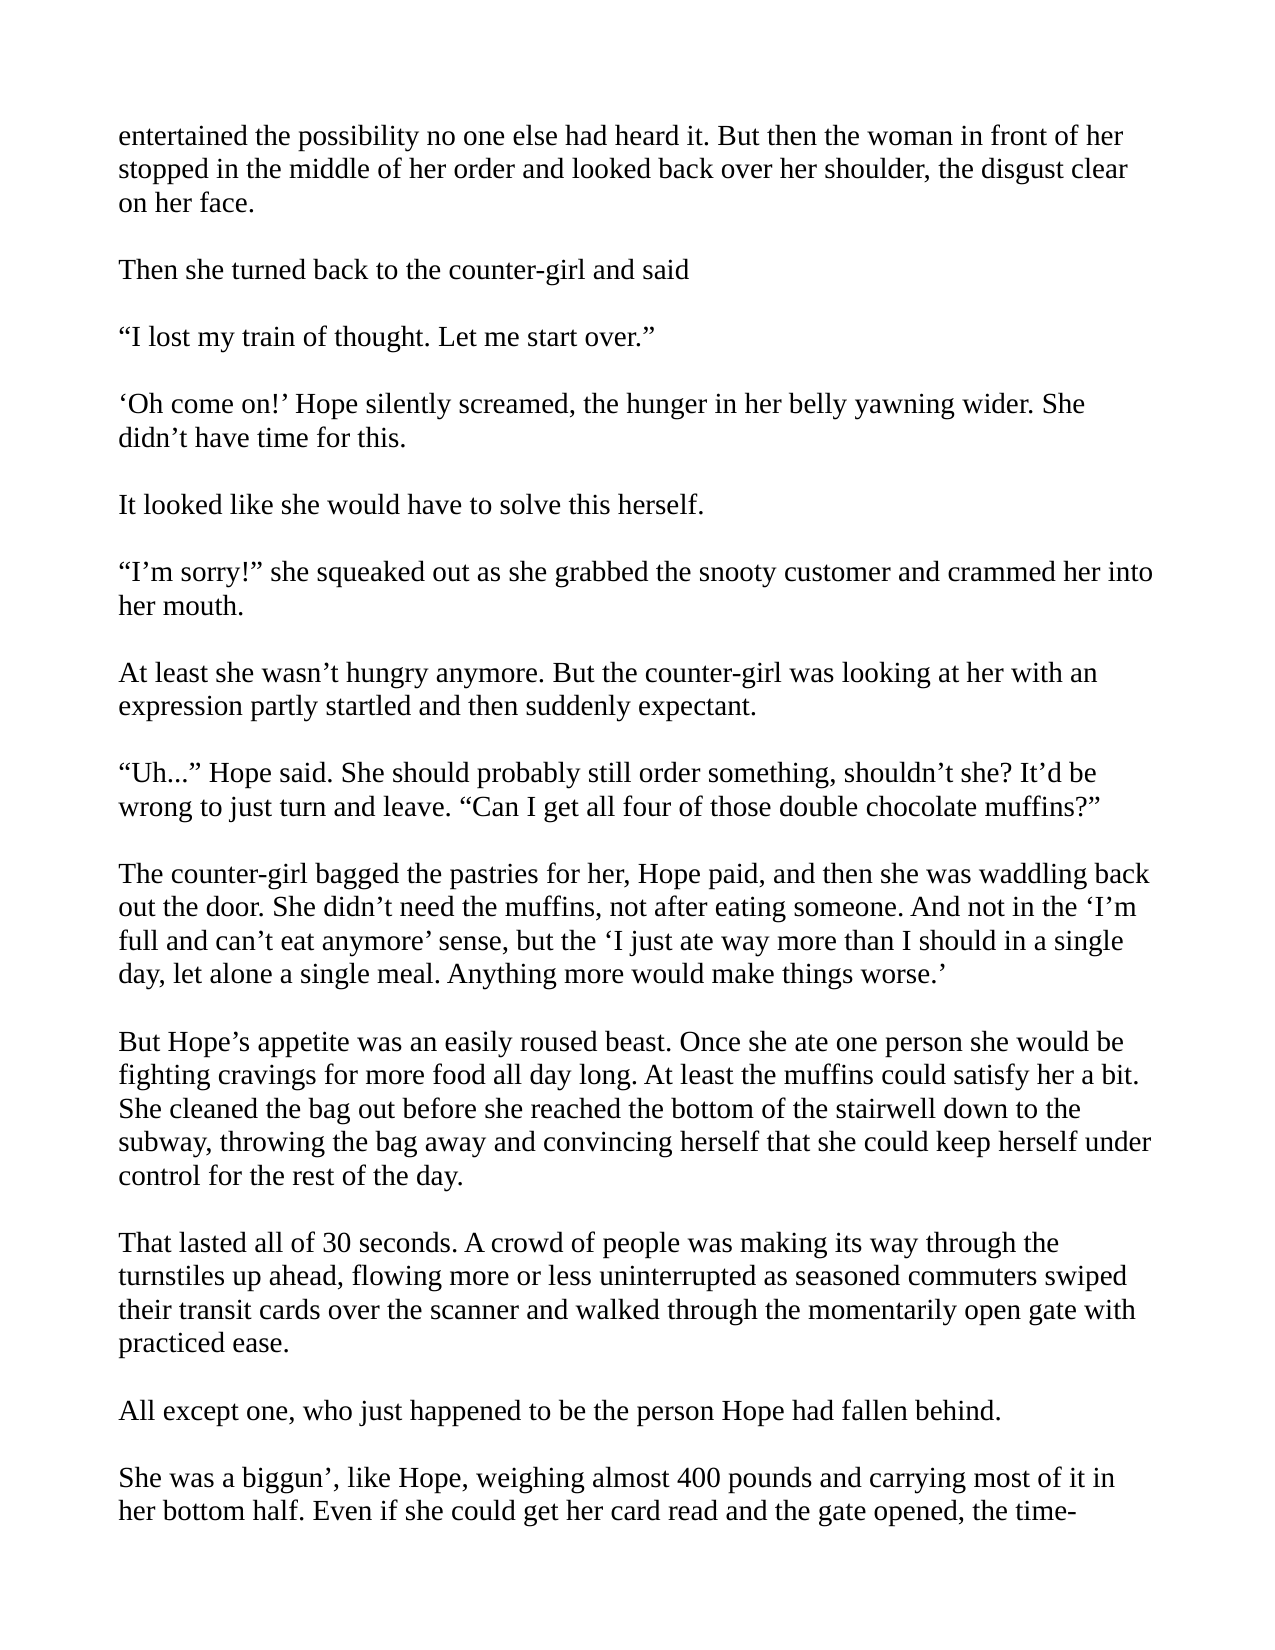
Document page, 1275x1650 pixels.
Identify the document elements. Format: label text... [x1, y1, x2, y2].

text All except one, who just happened to be the person Hope had fallen behind. [118, 1393, 1157, 1426]
text “Uh...” Hope said. She should probably still order something, shouldn’t she? It’d be wrong to just turn and leave. “Can I get all four of those double chocolate muffins?” [118, 755, 1157, 822]
text entertained the possibility no one else had heard it. But then the woman in front of her stopped in the middle of her order and looked back over her shoulder, the disgust clear on her face. [118, 118, 1157, 219]
text “I lost my train of thought. Let me start over.” [118, 319, 1157, 353]
text That lasted all of 30 seconds. A crowd of people was making its way through the turnstiles up ahead, flowing more or less uninterrupted as seasoned commuters swiped their transit cards over the scanner and walked through the momentarily open gate with practiced ease. [118, 1225, 1157, 1359]
text “I’m sorry!” she squeaked out as she grabbed the snooty customer and crammed her into her mouth. [118, 554, 1157, 621]
text But Hope’s appetite was an easily roused beast. Once she ate one person she would be fighting cravings for more food all day long. At least the muffins could satisfy her a bit. She cleaned the bag out before she reached the bottom of the stairwell down to the subway, throwing the bag away and convincing herself that she could keep herself under control for the rest of the day. [118, 1024, 1157, 1191]
text She was a biggun’, like Hope, weighing almost 400 pounds and carrying most of it in her bottom half. Even if she could get her card read and the gate opened, the time- [118, 1460, 1157, 1527]
text At least she wasn’t hungry anymore. But the counter-girl was looking at her with an expression partly startled and then suddenly expectant. [118, 655, 1157, 722]
text It looked like she would have to solve this herself. [118, 487, 1157, 521]
text ‘Oh come on!’ Hope silently screamed, the hunger in her belly yawning wider. She didn’t have time for this. [118, 386, 1157, 453]
text Then she turned back to the counter-girl and said [118, 252, 1157, 286]
text The counter-girl bagged the pastries for her, Hope paid, and then she was waddling back out the door. She didn’t need the muffins, not after eating someone. And not in the ‘I’m full and can’t eat anymore’ sense, but the ‘I just ate way more than I should in a single day, let alone a single meal. Anything more would make things worse.’ [118, 856, 1157, 990]
